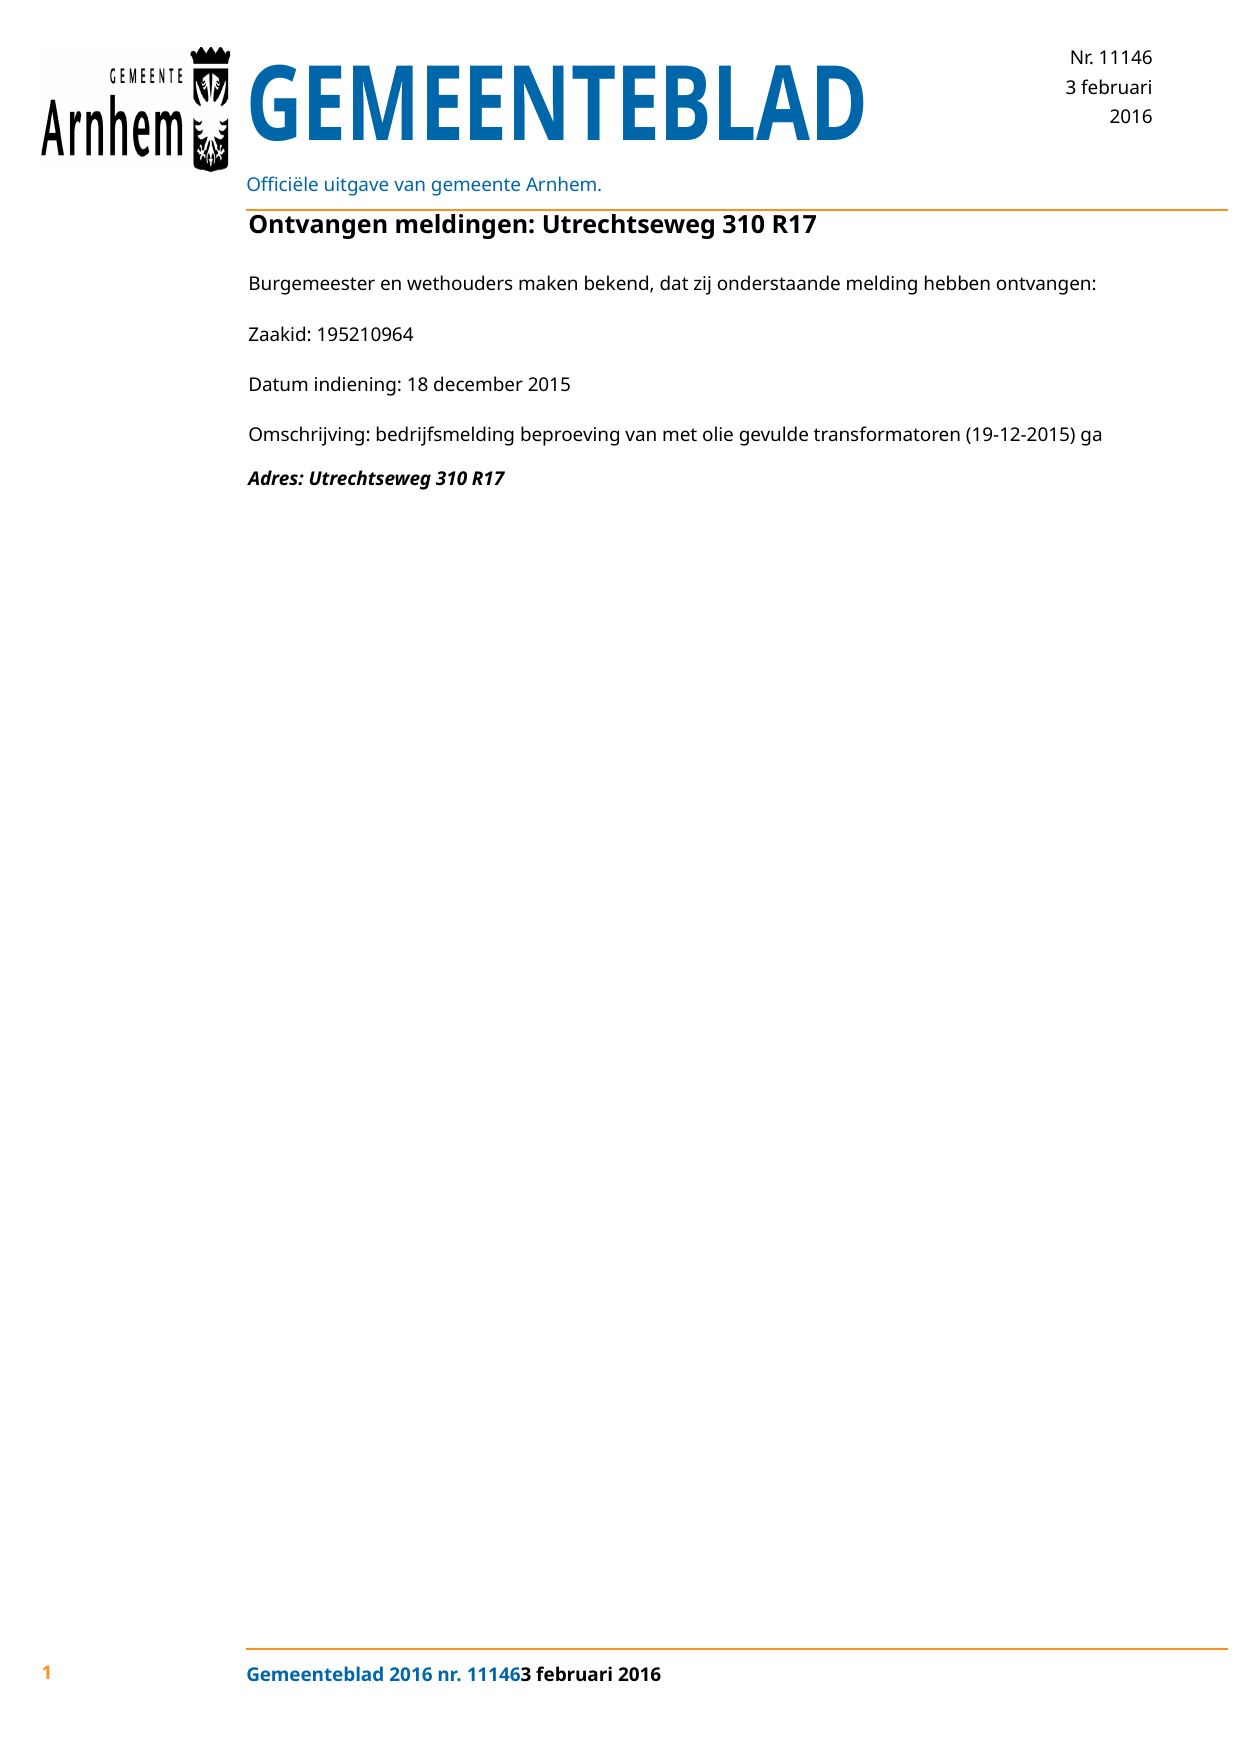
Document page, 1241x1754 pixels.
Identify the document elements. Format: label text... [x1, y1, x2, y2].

text Adres: Utrechtseweg 310 R17 [248, 465, 1152, 490]
text Omschrijving: bedrijfsmelding beproeving van met olie gevulde transformatoren (19-12-2015) ga [248, 422, 1152, 447]
text Burgemeester en wethouders maken bekend, dat zij onderstaande melding hebben ontvangen: [248, 270, 1152, 296]
picture [41, 47, 231, 172]
text Datum indiening: 18 december 2015 [248, 371, 1152, 397]
text Zaakid: 195210964 [248, 321, 1152, 346]
text Ontvangen meldingen: Utrechtseweg 310 R17 [248, 211, 1152, 241]
